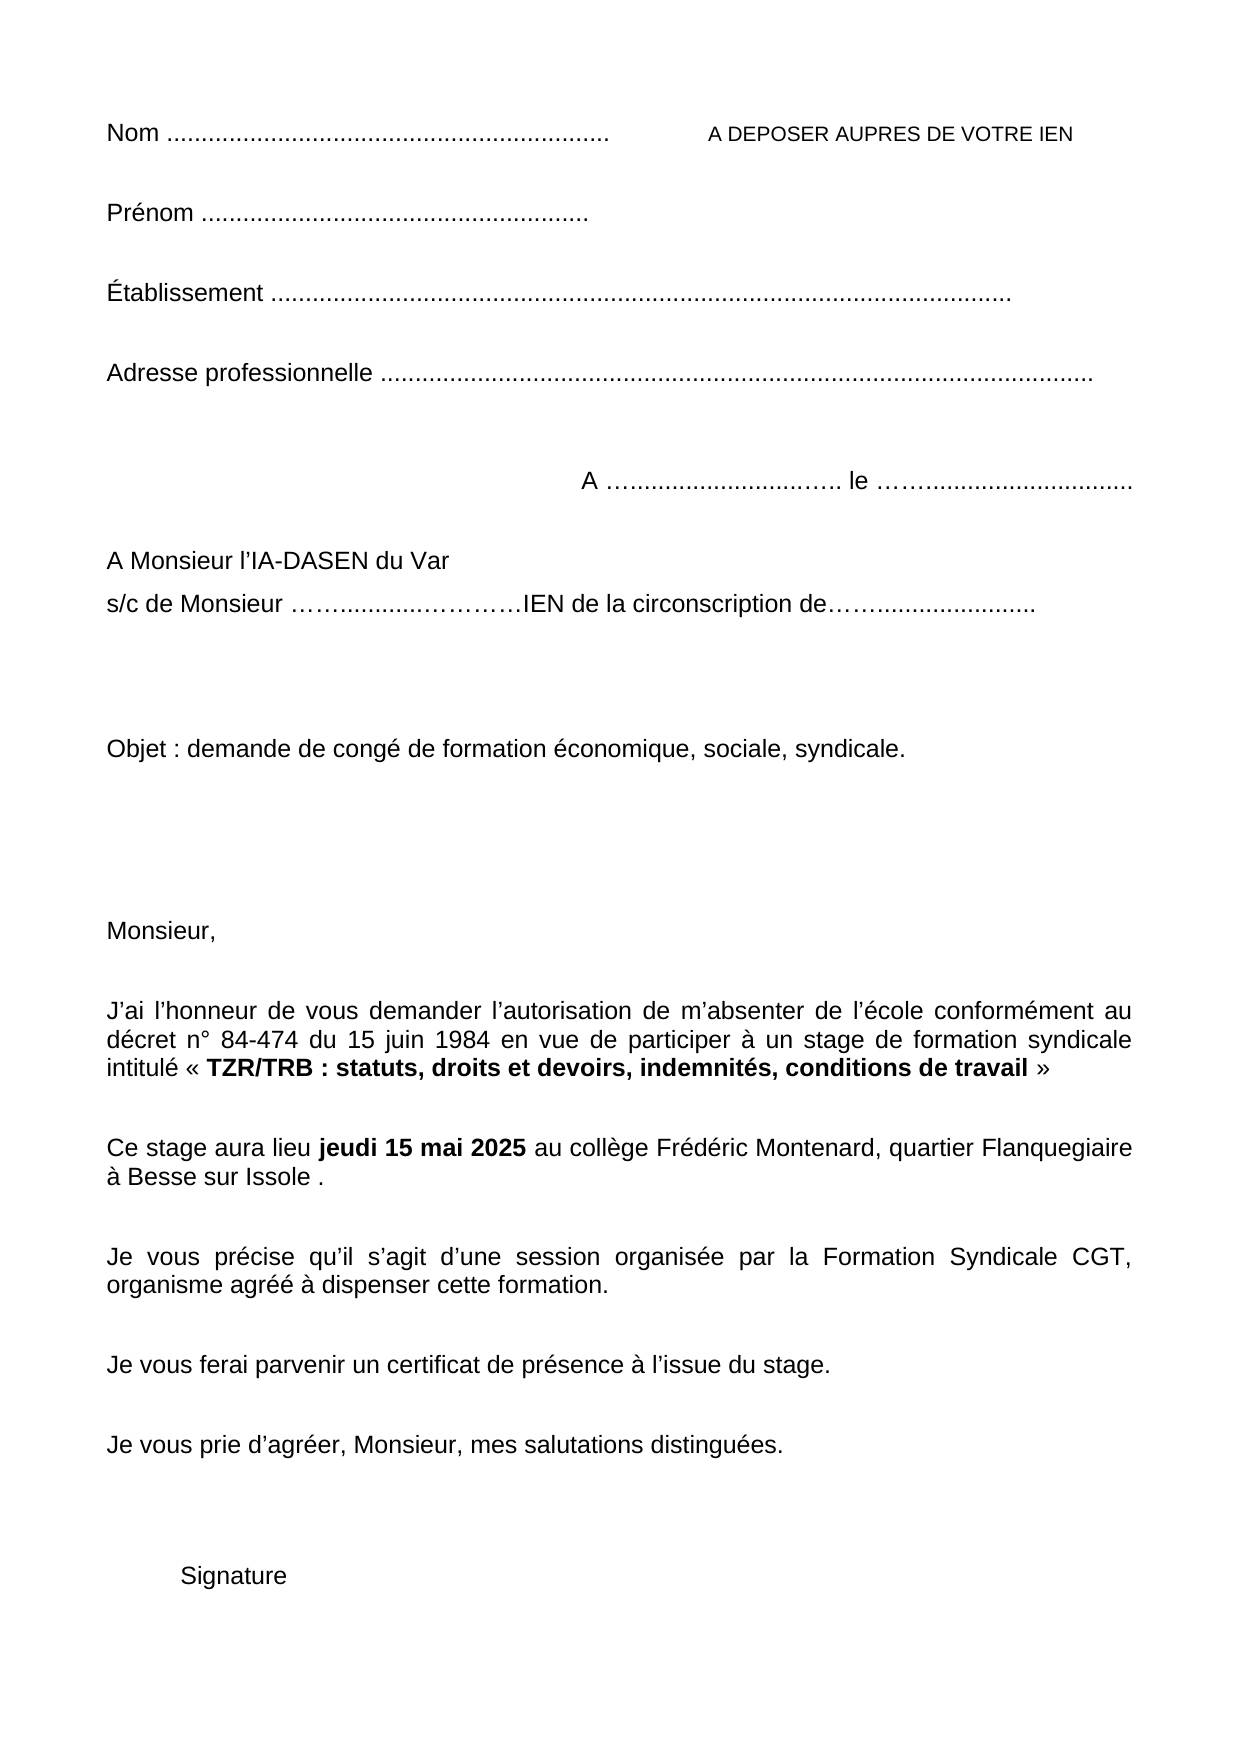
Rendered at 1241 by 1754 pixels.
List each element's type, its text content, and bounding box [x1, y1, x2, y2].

text Je vous ferai parvenir un certificat de présence à l’issue du stage. [106, 1350, 1134, 1379]
text Monsieur, [106, 916, 1134, 945]
text Je vous précise qu’il s’agit d’une session organisée par la Formation Syndicale CGT, organisme agréé à dispenser cette formation. [106, 1242, 1134, 1299]
text Établissement ........................................................................................................... [106, 278, 1134, 306]
text Prénom ........................................................ [106, 198, 1134, 227]
text s/c de Monsieur ……............…………IEN de la circonscription de……....................... [106, 589, 1134, 618]
text Adresse professionnelle ....................................................................................................... [106, 357, 1134, 386]
text J’ai l’honneur de vous demander l’autorisation de m’absenter de l’école conformément au décret n° 84-474 du 15 juin 1984 en vue de participer à un stage de formation syndicale intitulé « TZR/TRB : statuts, droits et devoirs, indemnités, conditions de travail » [106, 996, 1134, 1082]
text A Monsieur l’IA-DASEN du Var [106, 546, 1134, 574]
text Signature [106, 1561, 1134, 1589]
text Objet : demande de congé de formation économique, sociale, syndicale. [106, 734, 1134, 763]
text A ….........................….. le …….............................. [106, 466, 1134, 495]
text Je vous prie d’agréer, Monsieur, mes salutations distinguées. [106, 1430, 1134, 1459]
text Nom ................................................................ A DEPOSER AUPRES DE VOTRE IEN [106, 118, 1134, 147]
text Ce stage aura lieu jeudi 15 mai 2025 au collège Frédéric Montenard, quartier Flanquegiaire à Besse sur Issole . [106, 1133, 1134, 1191]
